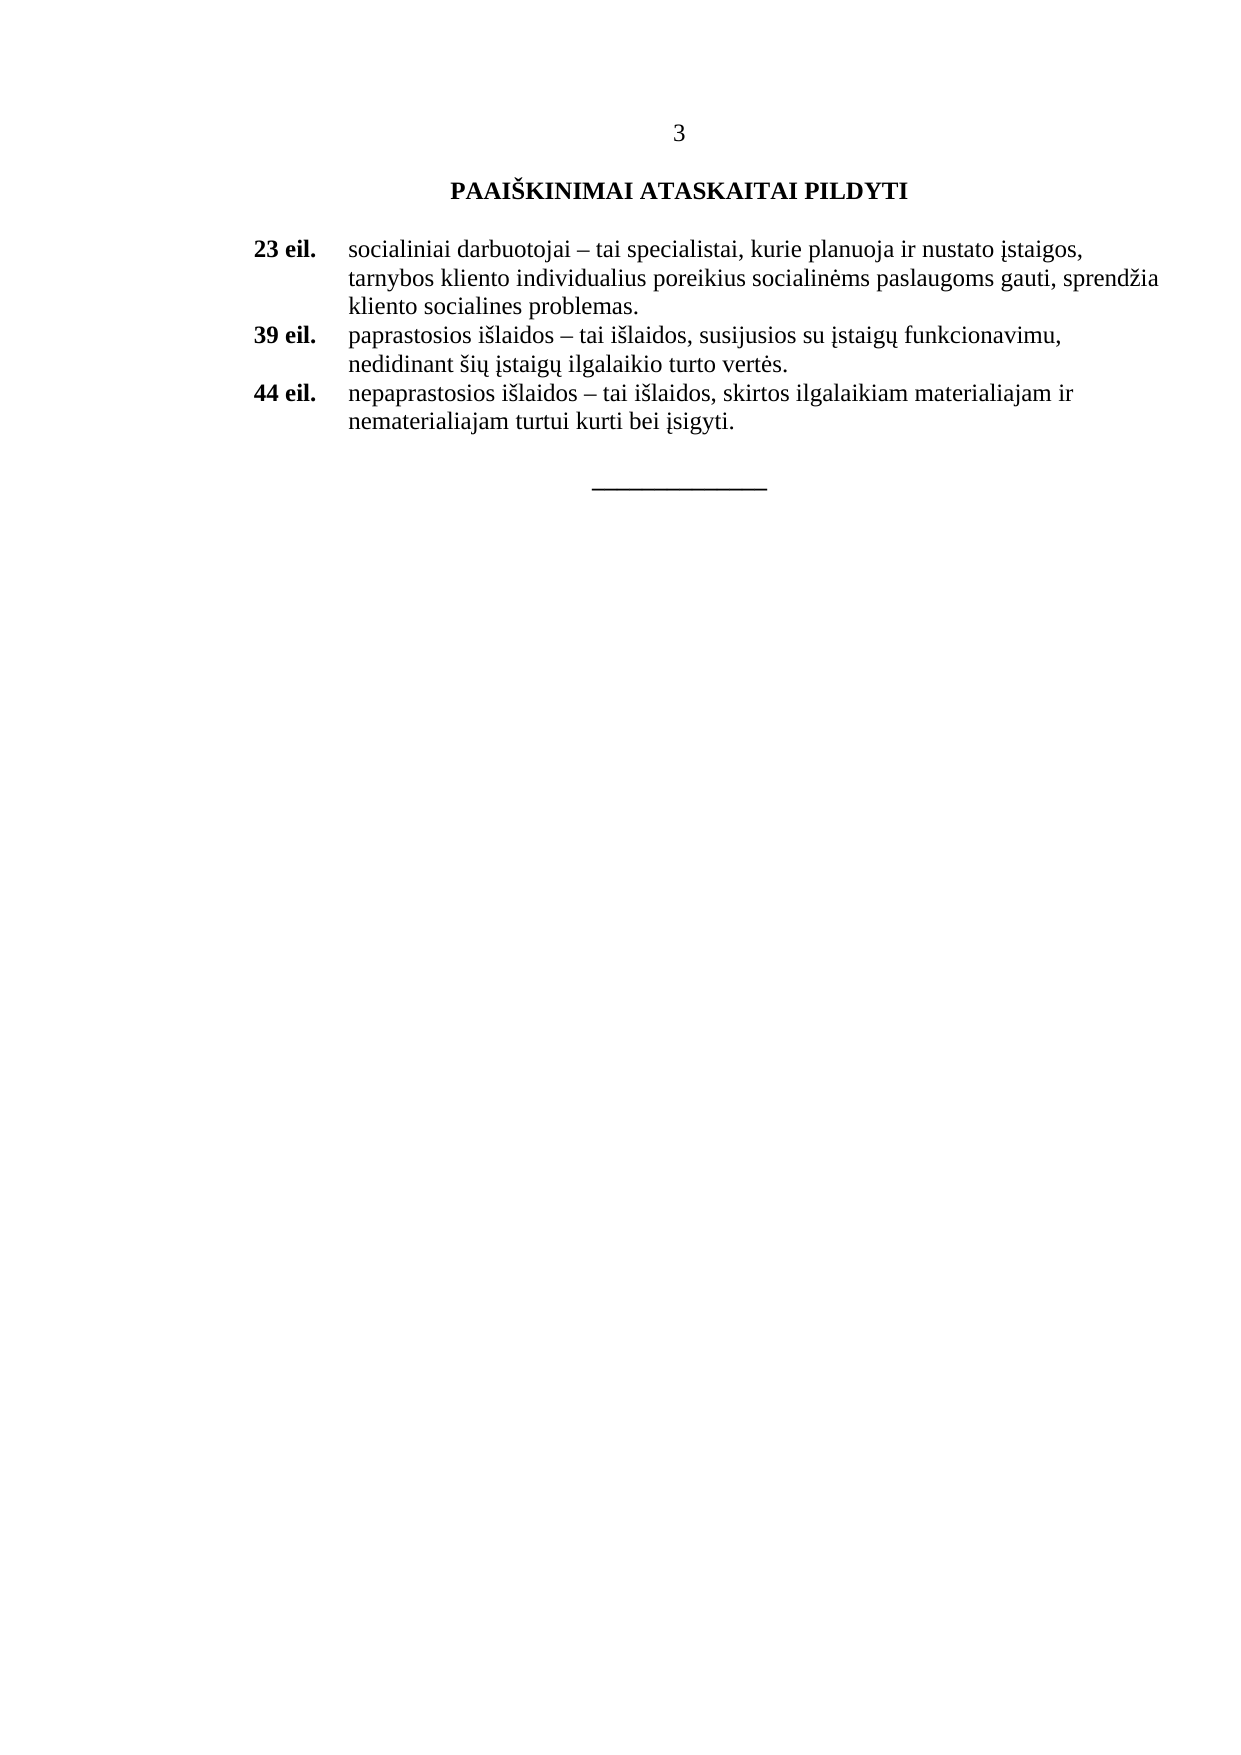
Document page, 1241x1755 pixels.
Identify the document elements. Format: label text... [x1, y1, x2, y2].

text PAAIŠKINIMAI ATASKAITAI PILDYTI [177, 176, 1181, 205]
text ______________ [177, 464, 1181, 493]
table_header socialiniai darbuotojai – tai specialistai, kurie planuoja ir nustato įstaigos, tarnybos kliento individualius poreikius socialinėms paslaugoms gauti, sprendžia kliento socialines problemas. [337, 234, 1181, 320]
table_cell 39 eil. [177, 320, 337, 378]
table_cell paprastosios išlaidos – tai išlaidos, susijusios su įstaigų funkcionavimu, nedidinant šių įstaigų ilgalaikio turto vertės. [337, 320, 1181, 378]
table_cell 44 eil. [177, 378, 337, 435]
table_cell nepaprastosios išlaidos – tai išlaidos, skirtos ilgalaikiam materialiajam ir nematerialiajam turtui kurti bei įsigyti. [337, 378, 1181, 435]
table_header 23 eil. [177, 234, 337, 320]
